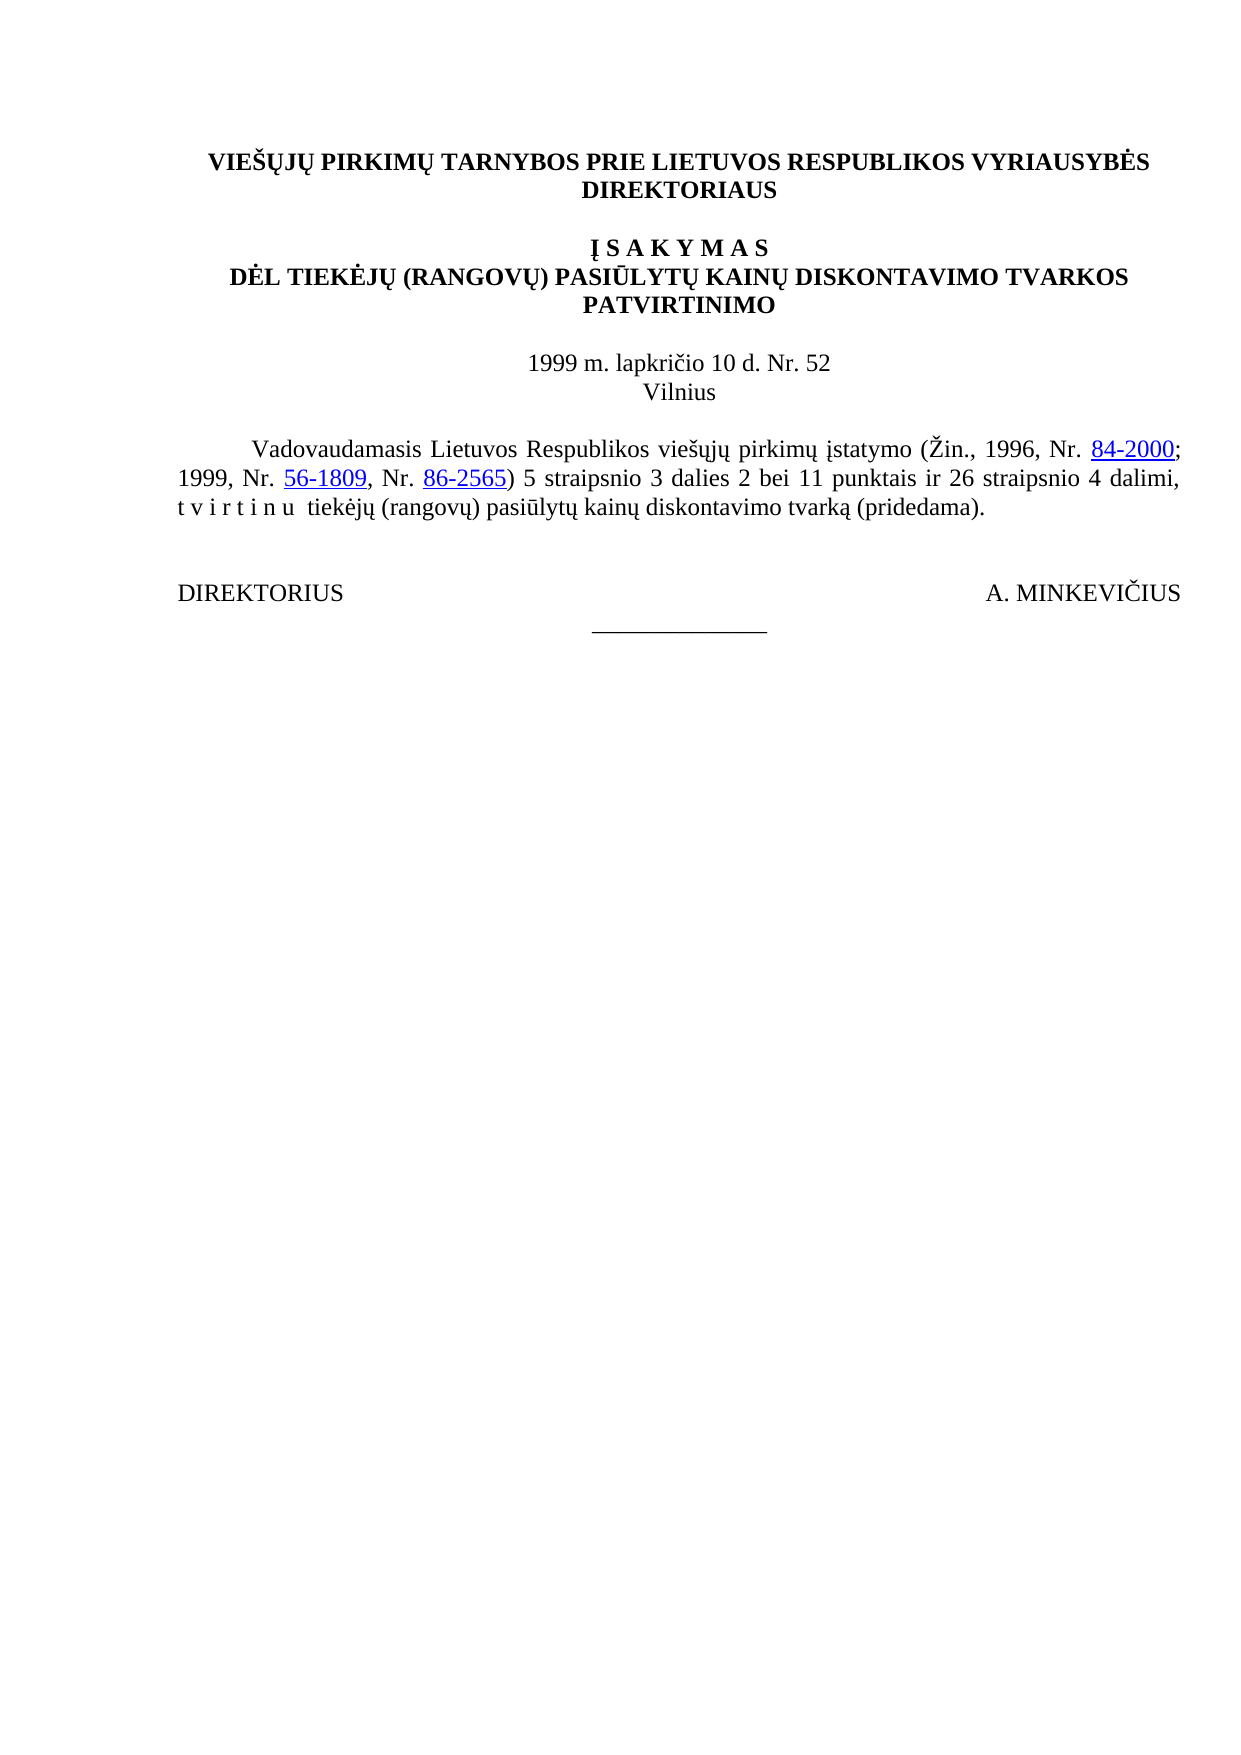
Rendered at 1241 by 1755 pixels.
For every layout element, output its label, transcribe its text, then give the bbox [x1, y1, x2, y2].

text Vadovaudamasis Lietuvos Respublikos viešųjų pirkimų įstatymo (Žin., 1996, Nr. 84-2000; 1999, Nr. 56-1809, Nr. 86-2565) 5 straipsnio 3 dalies 2 bei 11 punktais ir 26 straipsnio 4 dalimi, tvirtinu tiekėjų (rangovų) pasiūlytų kainų diskontavimo tvarką (pridedama). [177, 434, 1181, 521]
text VIEŠŲJŲ PIRKIMŲ TARNYBOS PRIE LIETUVOS RESPUBLIKOS VYRIAUSYBĖS DIREKTORIAUS [177, 147, 1181, 204]
text Vilnius [177, 377, 1181, 406]
text ______________ [177, 607, 1181, 636]
text 1999 m. lapkričio 10 d. Nr. 52 [177, 348, 1181, 377]
text DĖL TIEKĖJŲ (RANGOVŲ) PASIŪLYTŲ KAINŲ DISKONTAVIMO TVARKOS PATVIRTINIMO [177, 262, 1181, 319]
text Į S A K Y M A S [177, 233, 1181, 262]
text DIREKTORIUS A. MINKEVIČIUS [177, 578, 1181, 607]
